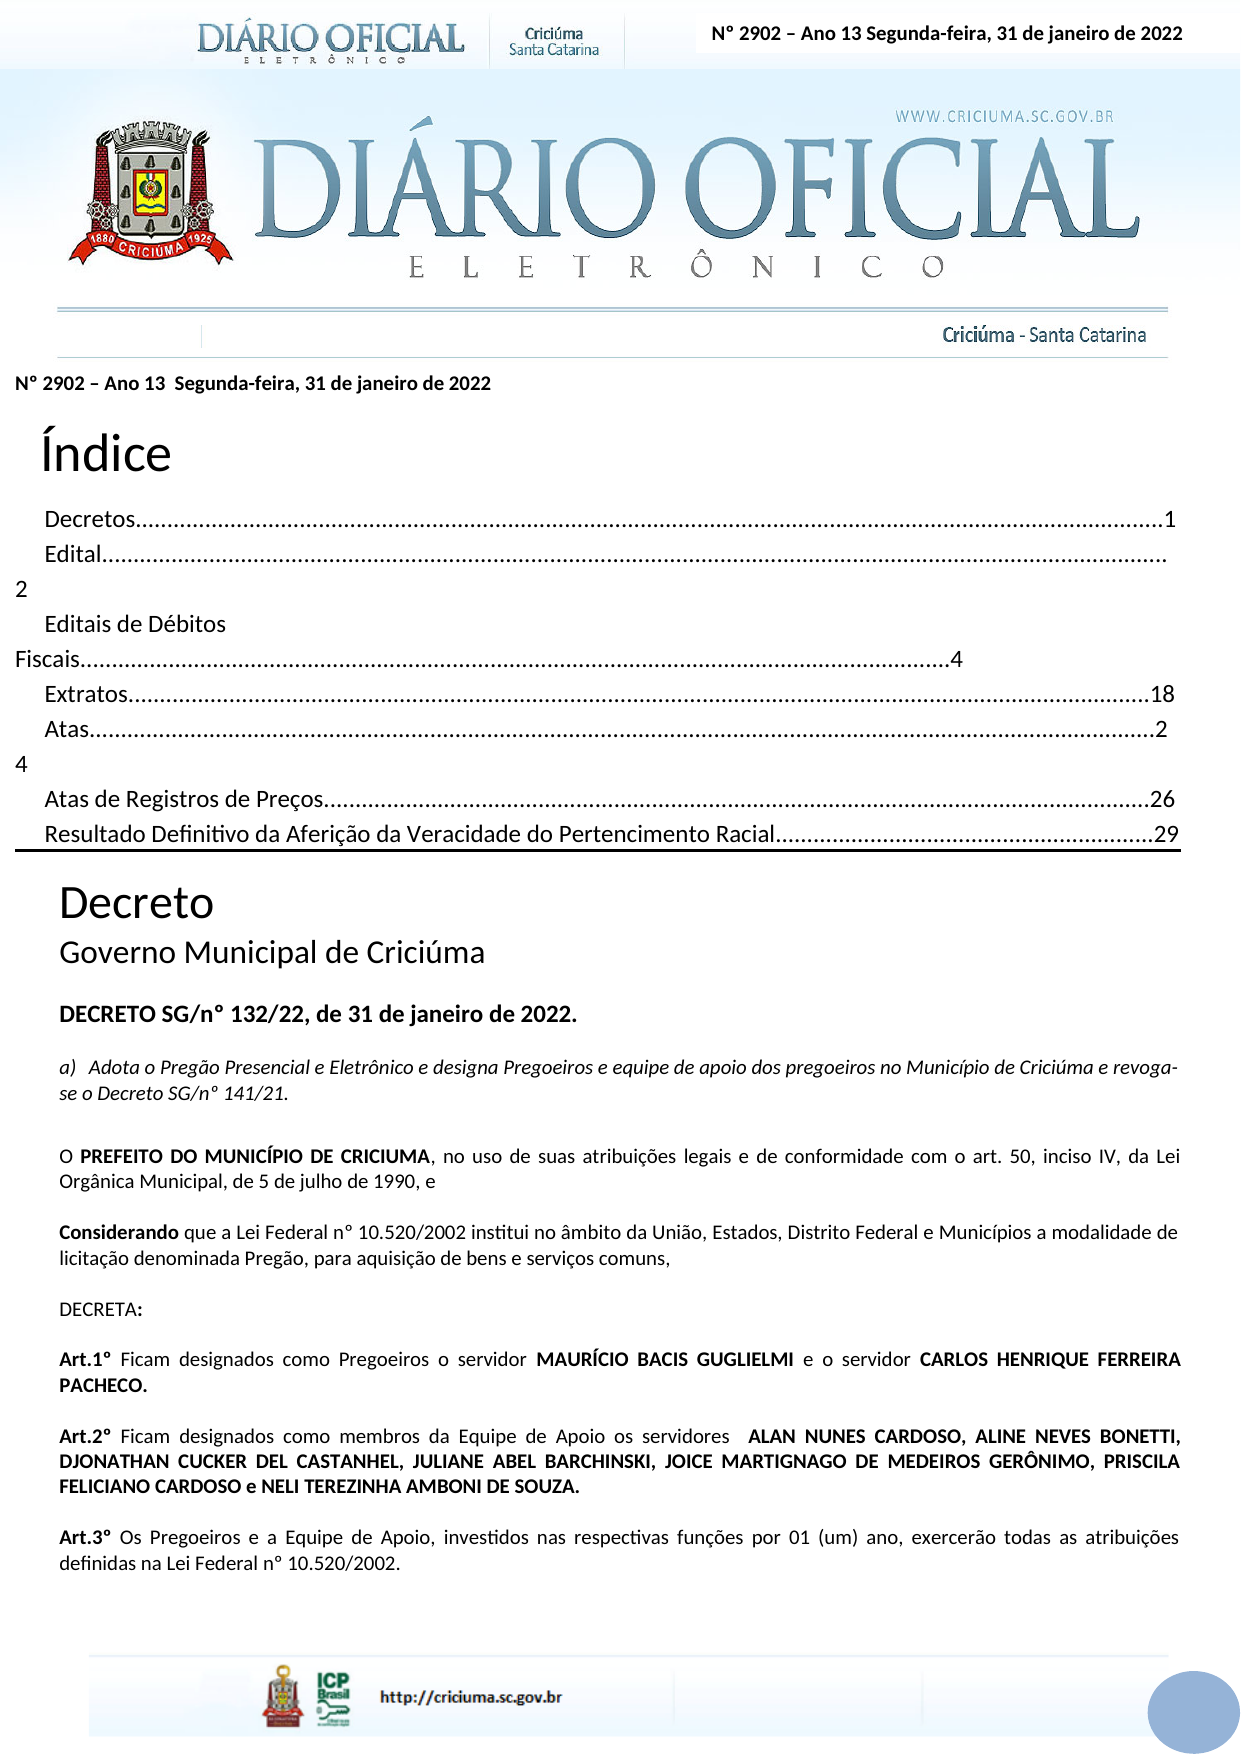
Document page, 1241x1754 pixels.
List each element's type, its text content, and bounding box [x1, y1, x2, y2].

text Atas de Registros de Preços...................................................................................................................................26 [15, 783, 1181, 814]
text DECRETO SG/nº 132/22, de 31 de janeiro de 2022. [59, 998, 1181, 1029]
text Edital.........................................................................................................................................................................2 [15, 538, 1181, 604]
text Decretos...................................................................................................................................................................1 [15, 503, 1181, 534]
text Art.3º Os Pregoeiros e a Equipe de Apoio, investidos nas respectivas funções por 01 (um) ano, exercerão todas as atribuições definidas na Lei Federal nº 10.520/2002. [59, 1524, 1181, 1575]
text DECRETA: [59, 1296, 1181, 1321]
text Extratos..................................................................................................................................................................18 [15, 678, 1181, 709]
text Adota o Pregão Presencial e Eletrônico e designa Pregoeiros e equipe de apoio dos pregoeiros no Município de Criciúma e revoga-se o Decreto SG/nº 141/21. [59, 1054, 1181, 1105]
text Editais de Débitos Fiscais..........................................................................................................................................4 [15, 608, 1181, 674]
text Art.2º Ficam designados como membros da Equipe de Apoio os servidores ALAN NUNES CARDOSO, ALINE NEVES BONETTI, DJONATHAN CUCKER DEL CASTANHEL, JULIANE ABEL BARCHINSKI, JOICE MARTIGNAGO DE MEDEIROS GERÔNIMO, PRISCILA FELICIANO CARDOSO e NELI TEREZINHA AMBONI DE SOUZA. [59, 1423, 1181, 1499]
text Índice [40, 419, 202, 485]
text Governo Municipal de Criciúma [59, 930, 1181, 972]
text Nº 2902 – Ano 13 Segunda-feira, 31 de janeiro de 2022 [15, 370, 529, 395]
text Considerando que a Lei Federal nº 10.520/2002 institui no âmbito da União, Estados, Distrito Federal e Municípios a modalidade de licitação denominada Pregão, para aquisição de bens e serviços comuns, [59, 1219, 1181, 1270]
text Art.1º Ficam designados como Pregoeiros o servidor MAURÍCIO BACIS GUGLIELMI e o servidor CARLOS HENRIQUE FERREIRA PACHECO. [59, 1347, 1181, 1397]
text Resultado Definitivo da Aferição da Veracidade do Pertencimento Racial............................................................29 [15, 818, 1181, 849]
text Decreto [59, 870, 1181, 930]
text O PREFEITO DO MUNICÍPIO DE CRICIUMA, no uso de suas atribuições legais e de conformidade com o art. 50, inciso IV, da Lei Orgânica Municipal, de 5 de julho de 1990, e [59, 1143, 1181, 1194]
text Atas.........................................................................................................................................................................24 [15, 713, 1181, 779]
